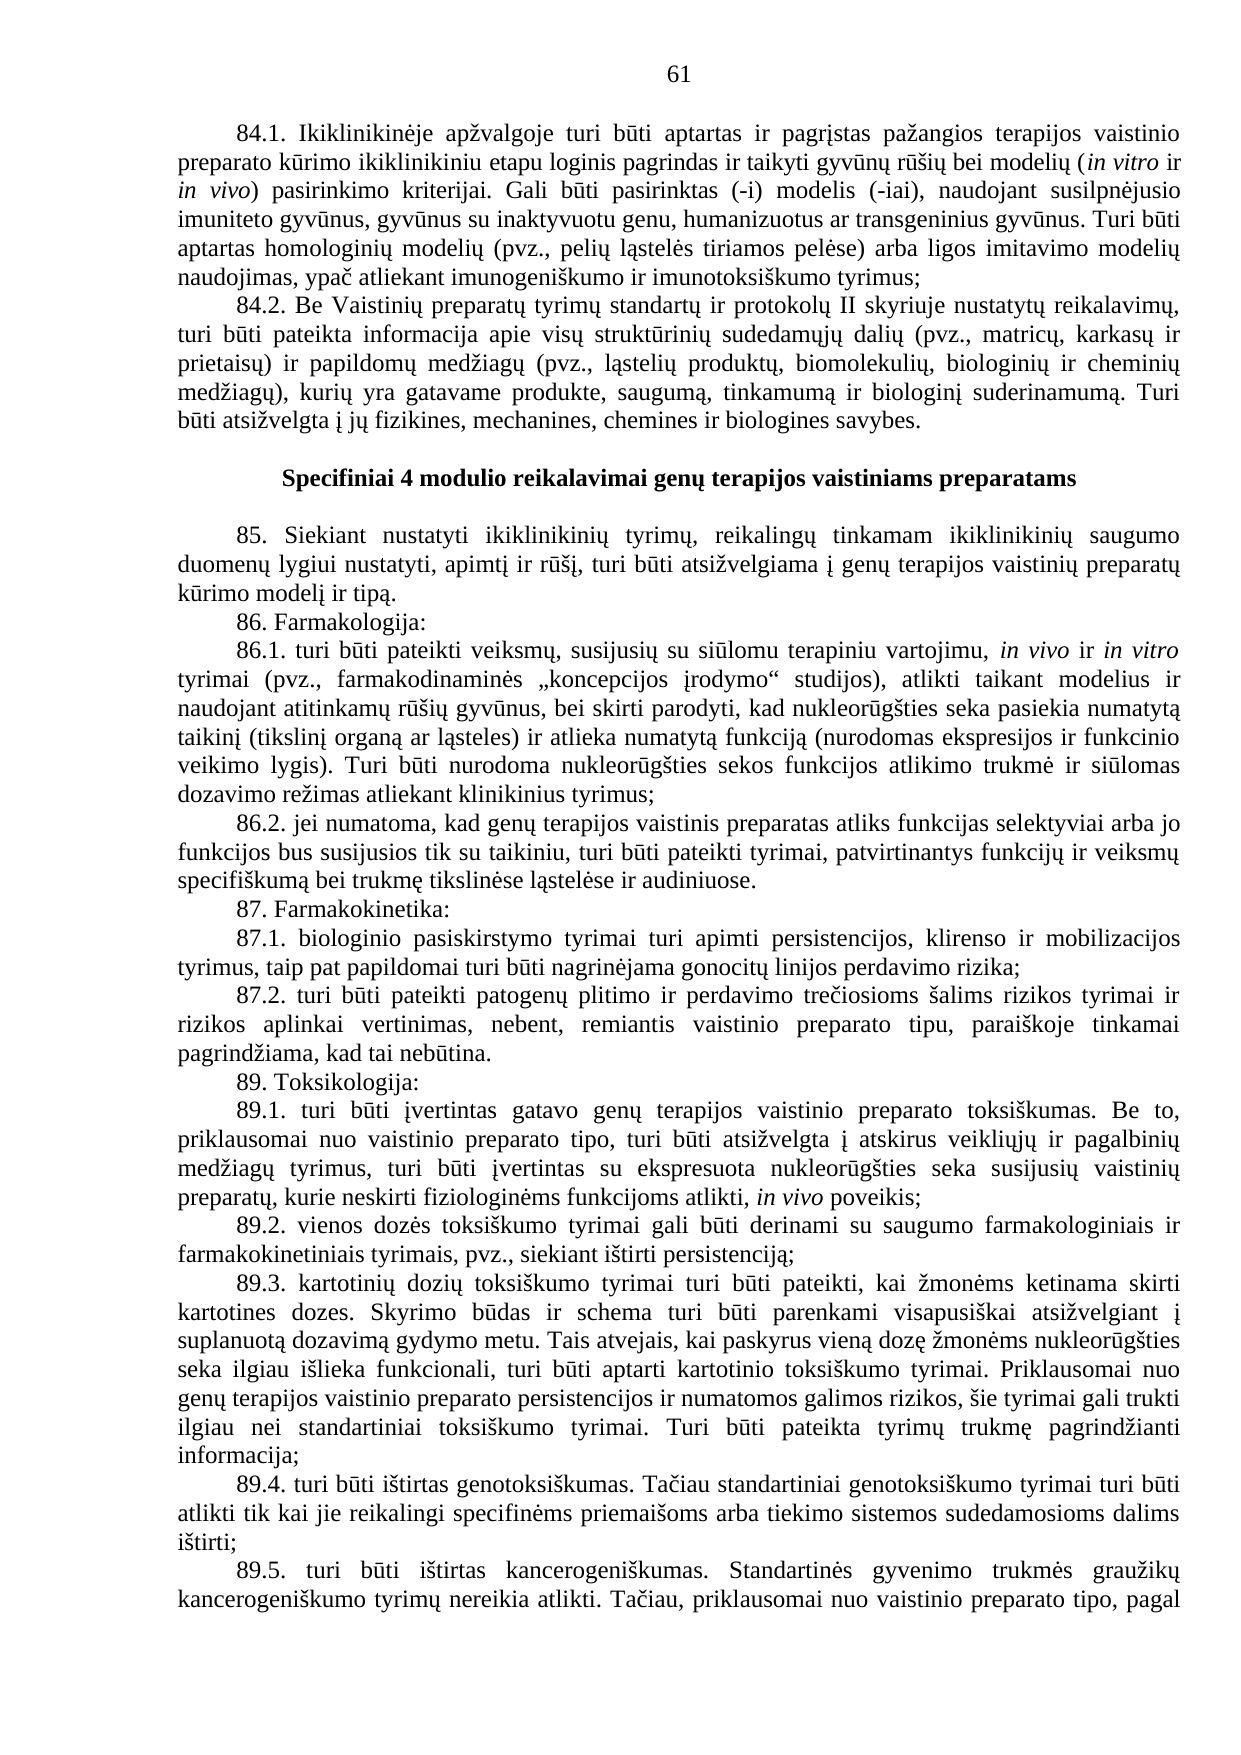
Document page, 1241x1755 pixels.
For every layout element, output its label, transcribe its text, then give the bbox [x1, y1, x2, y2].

text 87. Farmakokinetika: [177, 894, 1181, 923]
text 87.2. turi būti pateikti patogenų plitimo ir perdavimo trečiosioms šalims rizikos tyrimai ir rizikos aplinkai vertinimas, nebent, remiantis vaistinio preparato tipu, paraiškoje tinkamai pagrindžiama, kad tai nebūtina. [177, 981, 1181, 1067]
text 87.1. biologinio pasiskirstymo tyrimai turi apimti persistencijos, klirenso ir mobilizacijos tyrimus, taip pat papildomai turi būti nagrinėjama gonocitų linijos perdavimo rizika; [177, 923, 1181, 981]
text 89.2. vienos dozės toksiškumo tyrimai gali būti derinami su saugumo farmakologiniais ir farmakokinetiniais tyrimais, pvz., siekiant ištirti persistenciją; [177, 1211, 1181, 1268]
text Specifiniai 4 modulio reikalavimai genų terapijos vaistiniams preparatams [177, 463, 1181, 492]
text 84.1. Ikiklinikinėje apžvalgoje turi būti aptartas ir pagrįstas pažangios terapijos vaistinio preparato kūrimo ikiklinikiniu etapu loginis pagrindas ir taikyti gyvūnų rūšių bei modelių (in vitro ir in vivo) pasirinkimo kriterijai. Gali būti pasirinktas (-i) modelis (-iai), naudojant susilpnėjusio imuniteto gyvūnus, gyvūnus su inaktyvuotu genu, humanizuotus ar transgeninius gyvūnus. Turi būti aptartas homologinių modelių (pvz., pelių ląstelės tiriamos pelėse) arba ligos imitavimo modelių naudojimas, ypač atliekant imunogeniškumo ir imunotoksiškumo tyrimus; [177, 118, 1181, 291]
text 86. Farmakologija: [177, 607, 1181, 636]
text 89.4. turi būti ištirtas genotoksiškumas. Tačiau standartiniai genotoksiškumo tyrimai turi būti atlikti tik kai jie reikalingi specifinėms priemaišoms arba tiekimo sistemos sudedamosioms dalims ištirti; [177, 1469, 1181, 1556]
text 84.2. Be Vaistinių preparatų tyrimų standartų ir protokolų II skyriuje nustatytų reikalavimų, turi būti pateikta informacija apie visų struktūrinių sudedamųjų dalių (pvz., matricų, karkasų ir prietaisų) ir papildomų medžiagų (pvz., ląstelių produktų, biomolekulių, biologinių ir cheminių medžiagų), kurių yra gatavame produkte, saugumą, tinkamumą ir biologinį suderinamumą. Turi būti atsižvelgta į jų fizikines, mechanines, chemines ir biologines savybes. [177, 291, 1181, 434]
text 86.2. jei numatoma, kad genų terapijos vaistinis preparatas atliks funkcijas selektyviai arba jo funkcijos bus susijusios tik su taikiniu, turi būti pateikti tyrimai, patvirtinantys funkcijų ir veiksmų specifiškumą bei trukmę tikslinėse ląstelėse ir audiniuose. [177, 808, 1181, 894]
text 85. Siekiant nustatyti ikiklinikinių tyrimų, reikalingų tinkamam ikiklinikinių saugumo duomenų lygiui nustatyti, apimtį ir rūšį, turi būti atsižvelgiama į genų terapijos vaistinių preparatų kūrimo modelį ir tipą. [177, 521, 1181, 607]
text 89.3. kartotinių dozių toksiškumo tyrimai turi būti pateikti, kai žmonėms ketinama skirti kartotines dozes. Skyrimo būdas ir schema turi būti parenkami visapusiškai atsižvelgiant į suplanuotą dozavimą gydymo metu. Tais atvejais, kai paskyrus vieną dozę žmonėms nukleorūgšties seka ilgiau išlieka funkcionali, turi būti aptarti kartotinio toksiškumo tyrimai. Priklausomai nuo genų terapijos vaistinio preparato persistencijos ir numatomos galimos rizikos, šie tyrimai gali trukti ilgiau nei standartiniai toksiškumo tyrimai. Turi būti pateikta tyrimų trukmę pagrindžianti informacija; [177, 1268, 1181, 1469]
text 89.5. turi būti ištirtas kancerogeniškumas. Standartinės gyvenimo trukmės graužikų kancerogeniškumo tyrimų nereikia atlikti. Tačiau, priklausomai nuo vaistinio preparato tipo, pagal [177, 1556, 1181, 1613]
text 89. Toksikologija: [177, 1067, 1181, 1096]
text 89.1. turi būti įvertintas gatavo genų terapijos vaistinio preparato toksiškumas. Be to, priklausomai nuo vaistinio preparato tipo, turi būti atsižvelgta į atskirus veikliųjų ir pagalbinių medžiagų tyrimus, turi būti įvertintas su ekspresuota nukleorūgšties seka susijusių vaistinių preparatų, kurie neskirti fiziologinėms funkcijoms atlikti, in vivo poveikis; [177, 1096, 1181, 1211]
text 86.1. turi būti pateikti veiksmų, susijusių su siūlomu terapiniu vartojimu, in vivo ir in vitro tyrimai (pvz., farmakodinaminės „koncepcijos įrodymo“ studijos), atlikti taikant modelius ir naudojant atitinkamų rūšių gyvūnus, bei skirti parodyti, kad nukleorūgšties seka pasiekia numatytą taikinį (tikslinį organą ar ląsteles) ir atlieka numatytą funkciją (nurodomas ekspresijos ir funkcinio veikimo lygis). Turi būti nurodoma nukleorūgšties sekos funkcijos atlikimo trukmė ir siūlomas dozavimo režimas atliekant klinikinius tyrimus; [177, 636, 1181, 808]
